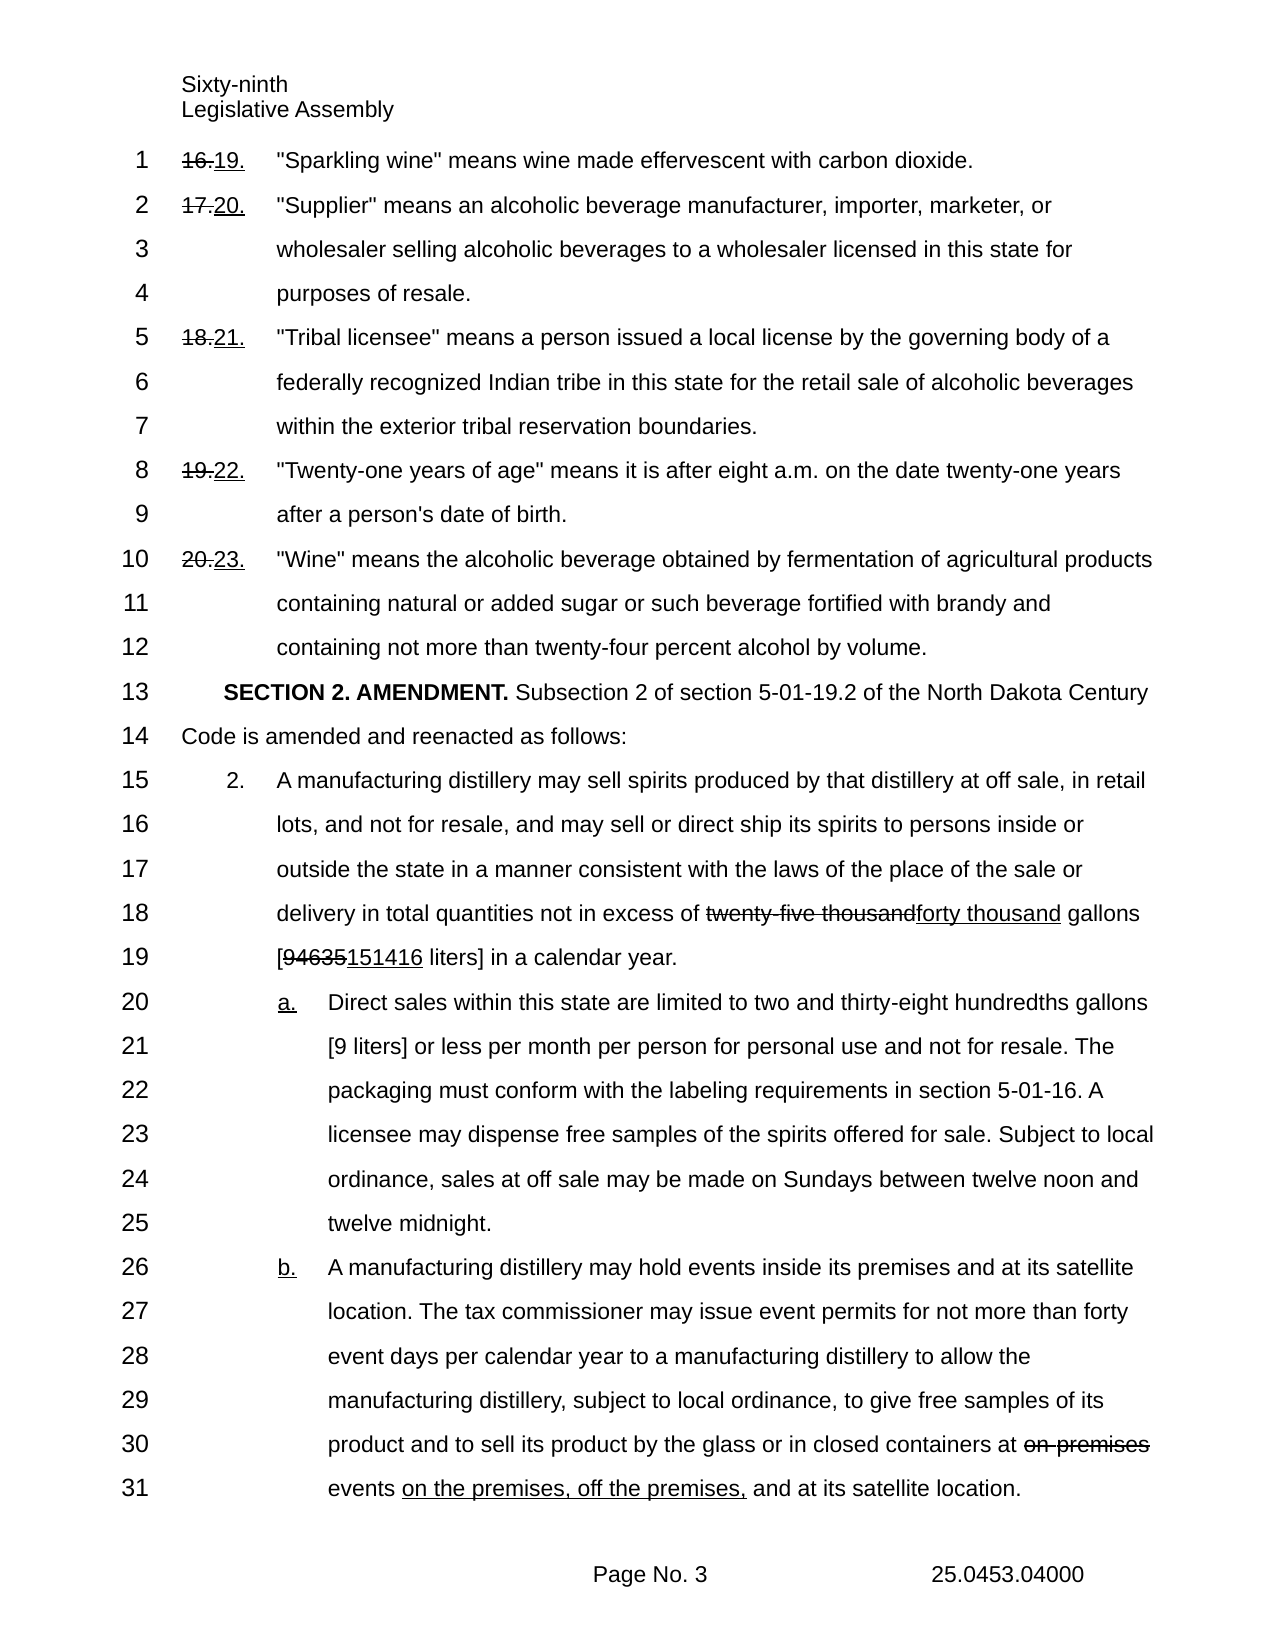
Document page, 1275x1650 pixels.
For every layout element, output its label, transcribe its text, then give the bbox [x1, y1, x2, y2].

text 16.19. "Sparkling wine" means wine made effervescent with carbon dioxide. [181, 133, 1154, 178]
text 18.21. "Tribal licensee" means a person issued a local license by the governing body of a federally recognized Indian tribe in this state for the retail sale of alcoholic beverages within the exterior tribal reservation boundaries. [181, 310, 1154, 443]
text 2. A manufacturing distillery may sell spirits produced by that distillery at off sale, in retail lots, and not for resale, and may sell or direct ship its spirits to persons inside or outside the state in a manner consistent with the laws of the place of the sale or delivery in total quantities not in excess of twenty‑five thousandforty thousand gallons [94635151416 liters] in a calendar year. [181, 753, 1154, 974]
text 20.23. "Wine" means the alcoholic beverage obtained by fermentation of agricultural products containing natural or added sugar or such beverage fortified with brandy and containing not more than twenty‑four percent alcohol by volume. [181, 532, 1154, 664]
text a. Direct sales within this state are limited to two and thirty‑eight hundredths gallons [9 liters] or less per month per person for personal use and not for resale. The packaging must conform with the labeling requirements in section 5‑01‑16. A licensee may dispense free samples of the spirits offered for sale. Subject to local ordinance, sales at off sale may be made on Sundays between twelve noon and twelve midnight. [181, 974, 1154, 1240]
text SECTION 2. AMENDMENT. Subsection 2 of section 5‑01‑19.2 of the North Dakota Century Code is amended and reenacted as follows: [181, 664, 1154, 753]
text 19.22. "Twenty‑one years of age" means it is after eight a.m. on the date twenty‑one years after a person's date of birth. [181, 443, 1154, 532]
text b. A manufacturing distillery may hold events inside its premises and at its satellite location. The tax commissioner may issue event permits for not more than forty event days per calendar year to a manufacturing distillery to allow the manufacturing distillery, subject to local ordinance, to give free samples of its product and to sell its product by the glass or in closed containers at on‑premises events on the premises, off the premises, and at its satellite location. [181, 1240, 1154, 1506]
text 17.20. "Supplier" means an alcoholic beverage manufacturer, importer, marketer, or wholesaler selling alcoholic beverages to a wholesaler licensed in this state for purposes of resale. [181, 178, 1154, 310]
